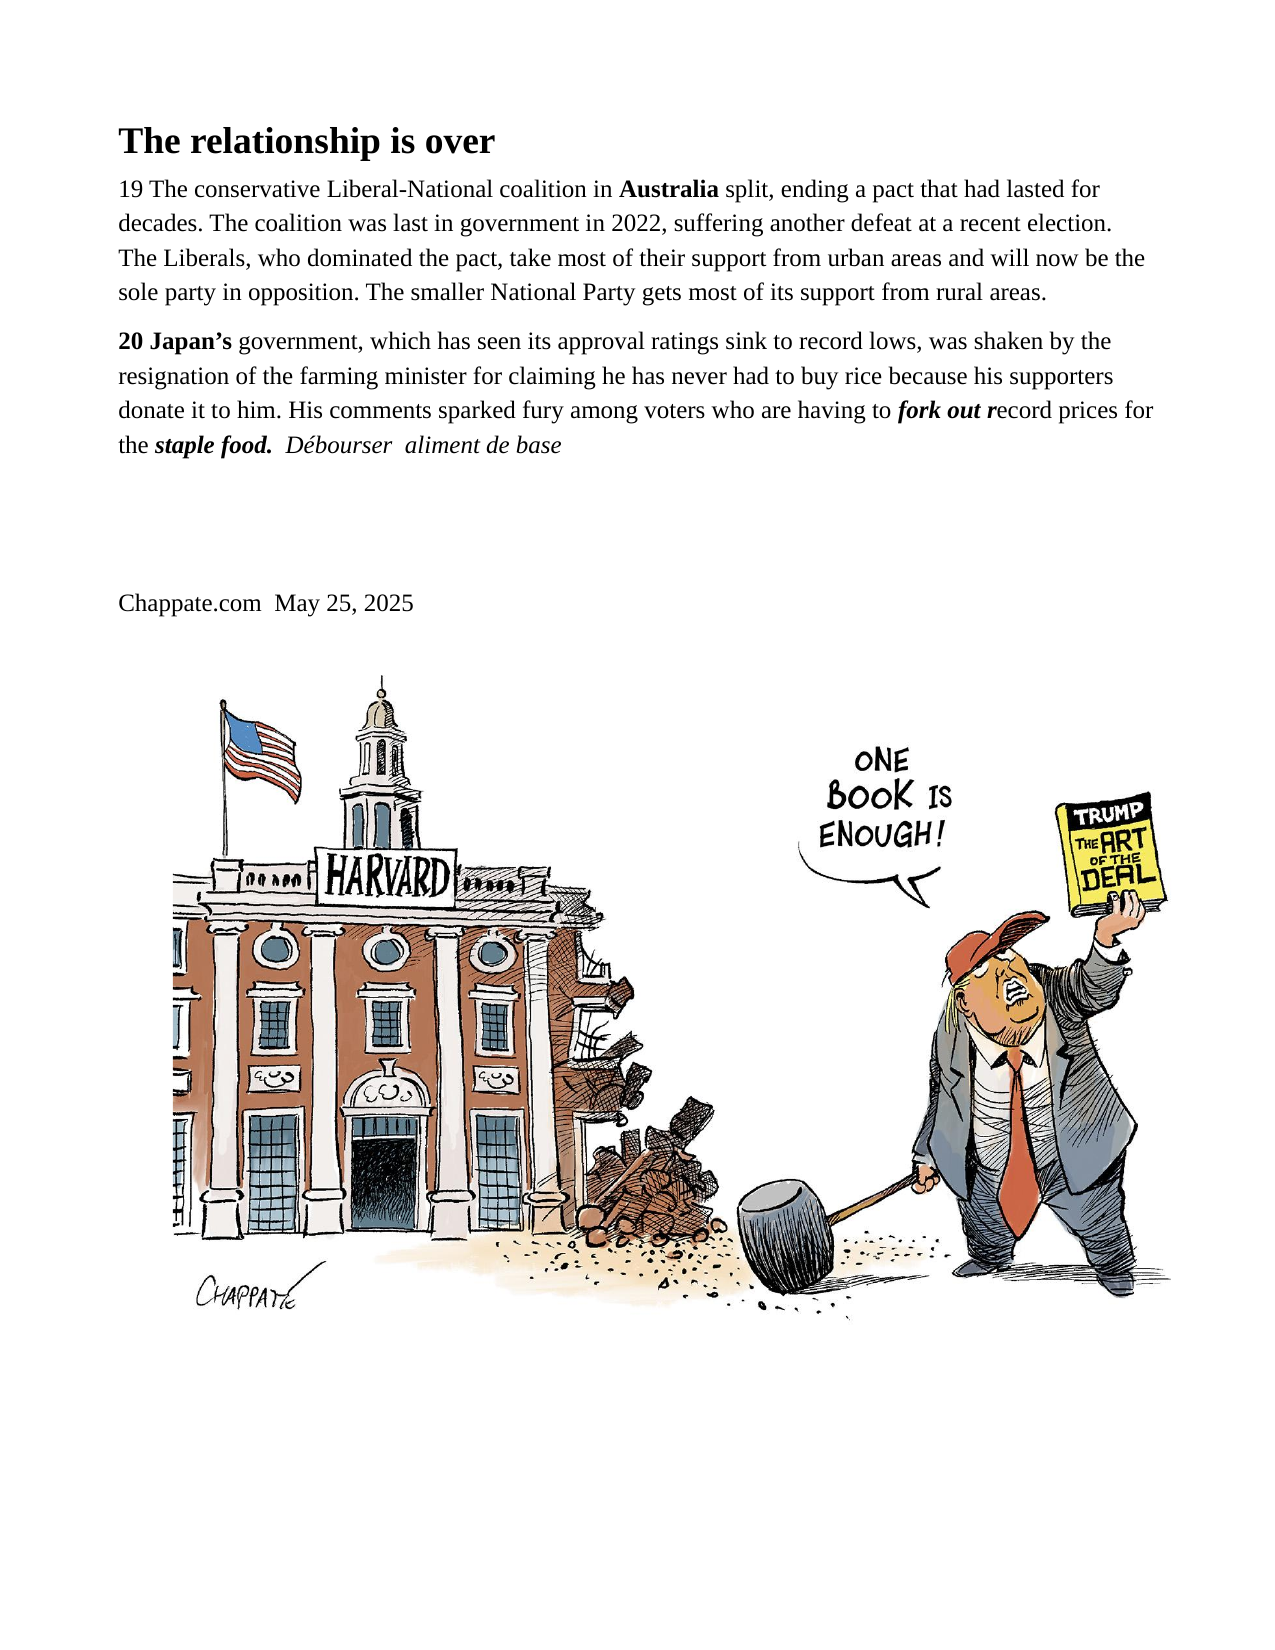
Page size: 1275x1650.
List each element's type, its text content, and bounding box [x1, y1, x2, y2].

picture [172, 660, 1212, 1326]
text Chappate.com May 25, 2025 [118, 588, 1157, 617]
subtitle The relationship is over [118, 118, 1157, 161]
text 19 The conservative Liberal-National coalition in Australia split, ending a pact that had lasted for decades. The coalition was last in government in 2022, suffering another defeat at a recent election. The Liberals, who dominated the pact, take most of their support from urban areas and will now be the sole party in opposition. The smaller National Party gets most of its support from rural areas. [118, 174, 1157, 306]
text 20 Japan’s government, which has seen its approval ratings sink to record lows, was shaken by the resignation of the farming minister for claiming he has never had to buy rice because his supporters donate it to him. His comments sparked fury among voters who are having to fork out record prices for the staple food. Débourser aliment de base [118, 326, 1157, 458]
